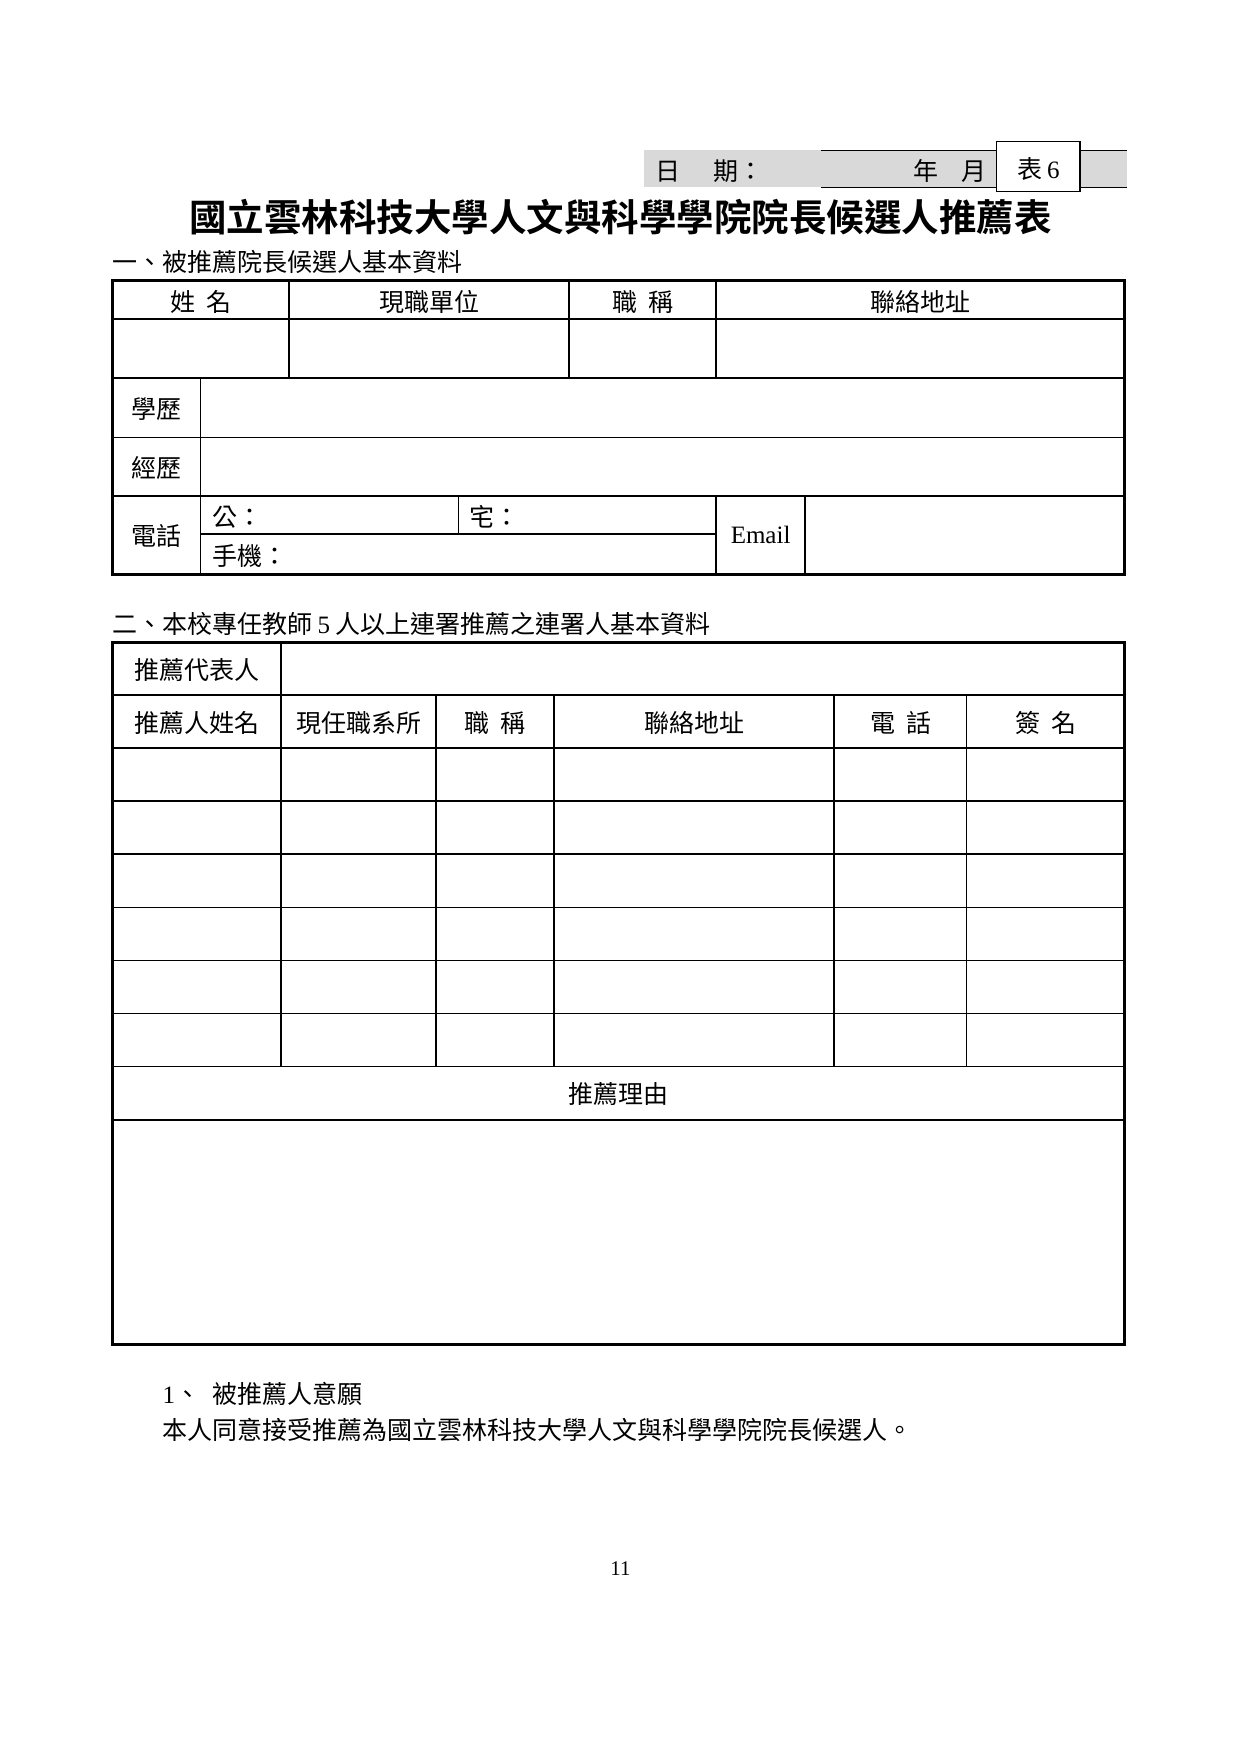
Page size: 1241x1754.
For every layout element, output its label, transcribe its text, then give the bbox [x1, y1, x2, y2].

table_cell [114, 749, 280, 800]
table_cell 電話 [114, 497, 200, 573]
table_cell [437, 749, 553, 800]
table_cell [282, 908, 435, 959]
table_header 職 稱 [570, 282, 715, 318]
text 國立雲林科技大學人文與科學學院院長候選人推薦表 [112, 188, 1128, 243]
table_cell [282, 1014, 435, 1066]
list 一、被推薦院長候選人基本資料 [112, 243, 1128, 279]
table_cell [967, 802, 1123, 853]
table_cell [835, 855, 966, 906]
table_cell [835, 961, 966, 1013]
table_cell 公： [201, 497, 458, 533]
table_cell [290, 320, 568, 377]
text 本人同意接受推薦為國立雲林科技大學人文與科學學院院長候選人。 [162, 1411, 1128, 1447]
table_header 聯絡地址 [717, 282, 1123, 318]
table_cell Email [717, 497, 804, 573]
table_cell [114, 1014, 280, 1066]
table_cell [967, 961, 1123, 1013]
table_cell [437, 855, 553, 906]
table_cell 職 稱 [437, 696, 553, 747]
table_header 推薦代表人 [114, 644, 280, 694]
table_cell [282, 749, 435, 800]
table_cell 聯絡地址 [555, 696, 833, 747]
table_cell [114, 1121, 1123, 1342]
table_cell 手機： [201, 535, 715, 573]
table_cell [555, 908, 833, 959]
table_cell [555, 802, 833, 853]
table_cell 簽 名 [967, 696, 1123, 747]
table_cell [114, 802, 280, 853]
table_cell 宅： [459, 497, 715, 533]
table_cell 學歷 [114, 379, 200, 436]
table_cell 經歷 [114, 438, 200, 495]
table_header 現職單位 [290, 282, 568, 318]
table_cell [555, 961, 833, 1013]
table_cell [437, 1014, 553, 1066]
table_cell [570, 320, 715, 377]
table_cell 現任職系所 [282, 696, 435, 747]
table_cell [114, 855, 280, 906]
table_cell [114, 961, 280, 1013]
table_header 姓 名 [114, 282, 288, 318]
table_cell [835, 749, 966, 800]
table_cell 日 期： [644, 150, 821, 187]
table_cell 推薦人姓名 [114, 696, 280, 747]
table_cell [282, 961, 435, 1013]
table_cell [555, 749, 833, 800]
text [997, 142, 1079, 191]
table_cell 年 月 日 [821, 151, 996, 187]
table_cell [114, 908, 280, 959]
table_cell [437, 908, 553, 959]
table_cell [967, 855, 1123, 906]
table_cell [555, 855, 833, 906]
table_cell [437, 802, 553, 853]
table_cell [835, 802, 966, 853]
table_header [282, 644, 1123, 694]
table_cell [282, 802, 435, 853]
table_cell [114, 320, 288, 377]
table_cell 電 話 [835, 696, 966, 747]
table_cell 年 月 日 [1081, 151, 1127, 187]
table_cell [835, 1014, 966, 1066]
list 被推薦人意願 [162, 1374, 1128, 1411]
text 表6 [1012, 150, 1064, 183]
table_cell [967, 1014, 1123, 1066]
table_cell [282, 855, 435, 906]
table_cell [835, 908, 966, 959]
table_cell [806, 497, 1123, 573]
table_cell [201, 438, 1123, 495]
table_cell [555, 1014, 833, 1066]
table_cell [967, 908, 1123, 959]
table_cell [201, 379, 1123, 436]
table_cell [437, 961, 553, 1013]
table_cell [967, 749, 1123, 800]
table_cell [717, 320, 1123, 377]
table_cell 推薦理由 [114, 1067, 1123, 1119]
list 二、本校專任教師5人以上連署推薦之連署人基本資料 [112, 604, 1128, 641]
